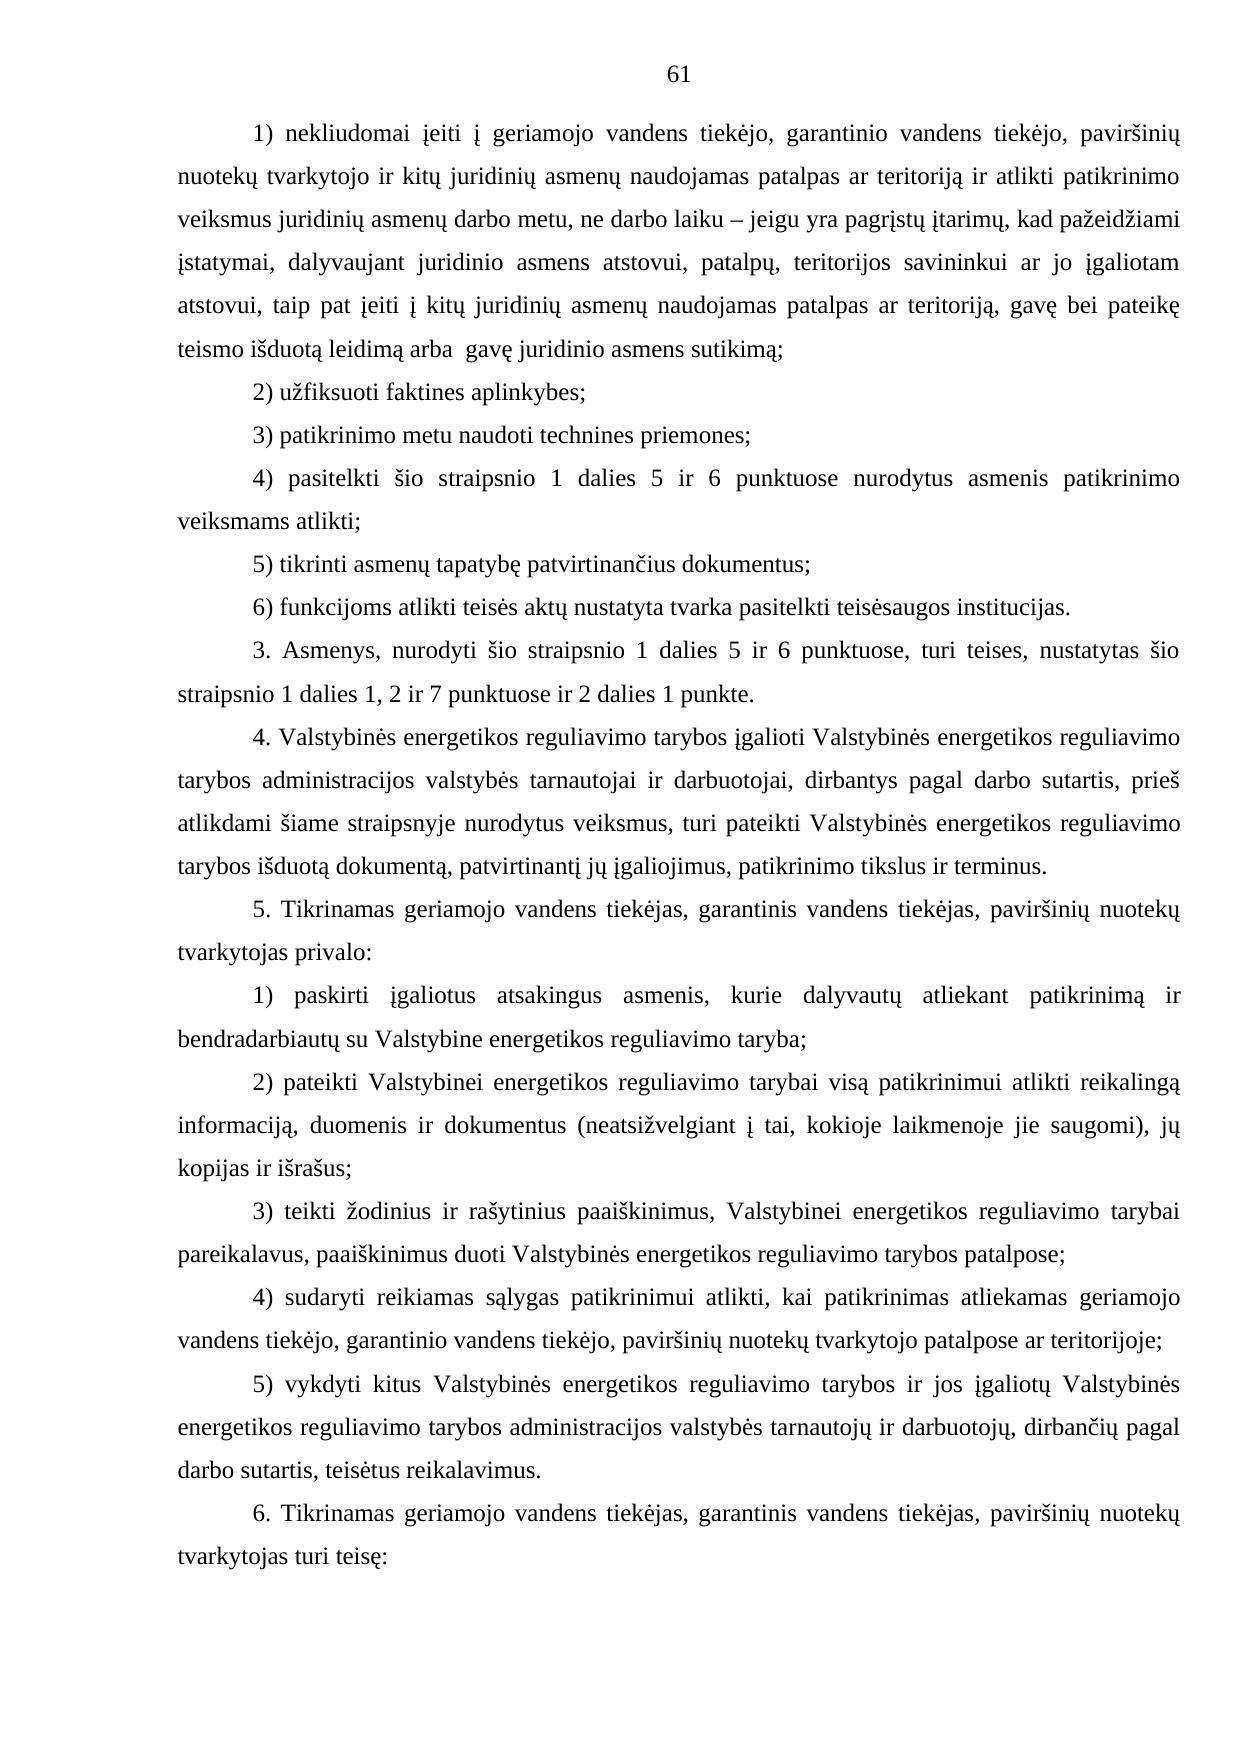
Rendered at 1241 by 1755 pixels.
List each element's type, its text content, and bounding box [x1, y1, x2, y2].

text 4. Valstybinės energetikos reguliavimo tarybos įgalioti Valstybinės energetikos reguliavimo tarybos administracijos valstybės tarnautojai ir darbuotojai, dirbantys pagal darbo sutartis, prieš atlikdami šiame straipsnyje nurodytus veiksmus, turi pateikti Valstybinės energetikos reguliavimo tarybos išduotą dokumentą, patvirtinantį jų įgaliojimus, patikrinimo tikslus ir terminus. [177, 722, 1181, 880]
text 1) nekliudomai įeiti į geriamojo vandens tiekėjo, garantinio vandens tiekėjo, paviršinių nuotekų tvarkytojo ir kitų juridinių asmenų naudojamas patalpas ar teritoriją ir atlikti patikrinimo veiksmus juridinių asmenų darbo metu, ne darbo laiku – jeigu yra pagrįstų įtarimų, kad pažeidžiami įstatymai, dalyvaujant juridinio asmens atstovui, patalpų, teritorijos savininkui ar jo įgaliotam atstovui, taip pat įeiti į kitų juridinių asmenų naudojamas patalpas ar teritoriją, gavę bei pateikę teismo išduotą leidimą arba gavę juridinio asmens sutikimą; [177, 118, 1181, 362]
text 3. Asmenys, nurodyti šio straipsnio 1 dalies 5 ir 6 punktuose, turi teises, nustatytas šio straipsnio 1 dalies 1, 2 ir 7 punktuose ir 2 dalies 1 punkte. [177, 636, 1181, 707]
text 3) teikti žodinius ir rašytinius paaiškinimus, Valstybinei energetikos reguliavimo tarybai pareikalavus, paaiškinimus duoti Valstybinės energetikos reguliavimo tarybos patalpose; [177, 1196, 1181, 1268]
text 3) patikrinimo metu naudoti technines priemones; [177, 420, 1181, 449]
text 5) tikrinti asmenų tapatybę patvirtinančius dokumentus; [177, 549, 1181, 578]
text 5. Tikrinamas geriamojo vandens tiekėjas, garantinis vandens tiekėjas, paviršinių nuotekų tvarkytojas privalo: [177, 894, 1181, 966]
text 6. Tikrinamas geriamojo vandens tiekėjas, garantinis vandens tiekėjas, paviršinių nuotekų tvarkytojas turi teisę: [177, 1498, 1181, 1570]
text 1) paskirti įgaliotus atsakingus asmenis, kurie dalyvautų atliekant patikrinimą ir bendradarbiautų su Valstybine energetikos reguliavimo taryba; [177, 981, 1181, 1052]
text 2) užfiksuoti faktines aplinkybes; [177, 377, 1181, 406]
text 4) sudaryti reikiamas sąlygas patikrinimui atlikti, kai patikrinimas atliekamas geriamojo vandens tiekėjo, garantinio vandens tiekėjo, paviršinių nuotekų tvarkytojo patalpose ar teritorijoje; [177, 1282, 1181, 1354]
text 4) pasitelkti šio straipsnio 1 dalies 5 ir 6 punktuose nurodytus asmenis patikrinimo veiksmams atlikti; [177, 463, 1181, 535]
text 2) pateikti Valstybinei energetikos reguliavimo tarybai visą patikrinimui atlikti reikalingą informaciją, duomenis ir dokumentus (neatsižvelgiant į tai, kokioje laikmenoje jie saugomi), jų kopijas ir išrašus; [177, 1067, 1181, 1182]
text 5) vykdyti kitus Valstybinės energetikos reguliavimo tarybos ir jos įgaliotų Valstybinės energetikos reguliavimo tarybos administracijos valstybės tarnautojų ir darbuotojų, dirbančių pagal darbo sutartis, teisėtus reikalavimus. [177, 1369, 1181, 1484]
text 6) funkcijoms atlikti teisės aktų nustatyta tvarka pasitelkti teisėsaugos institucijas. [177, 592, 1181, 621]
